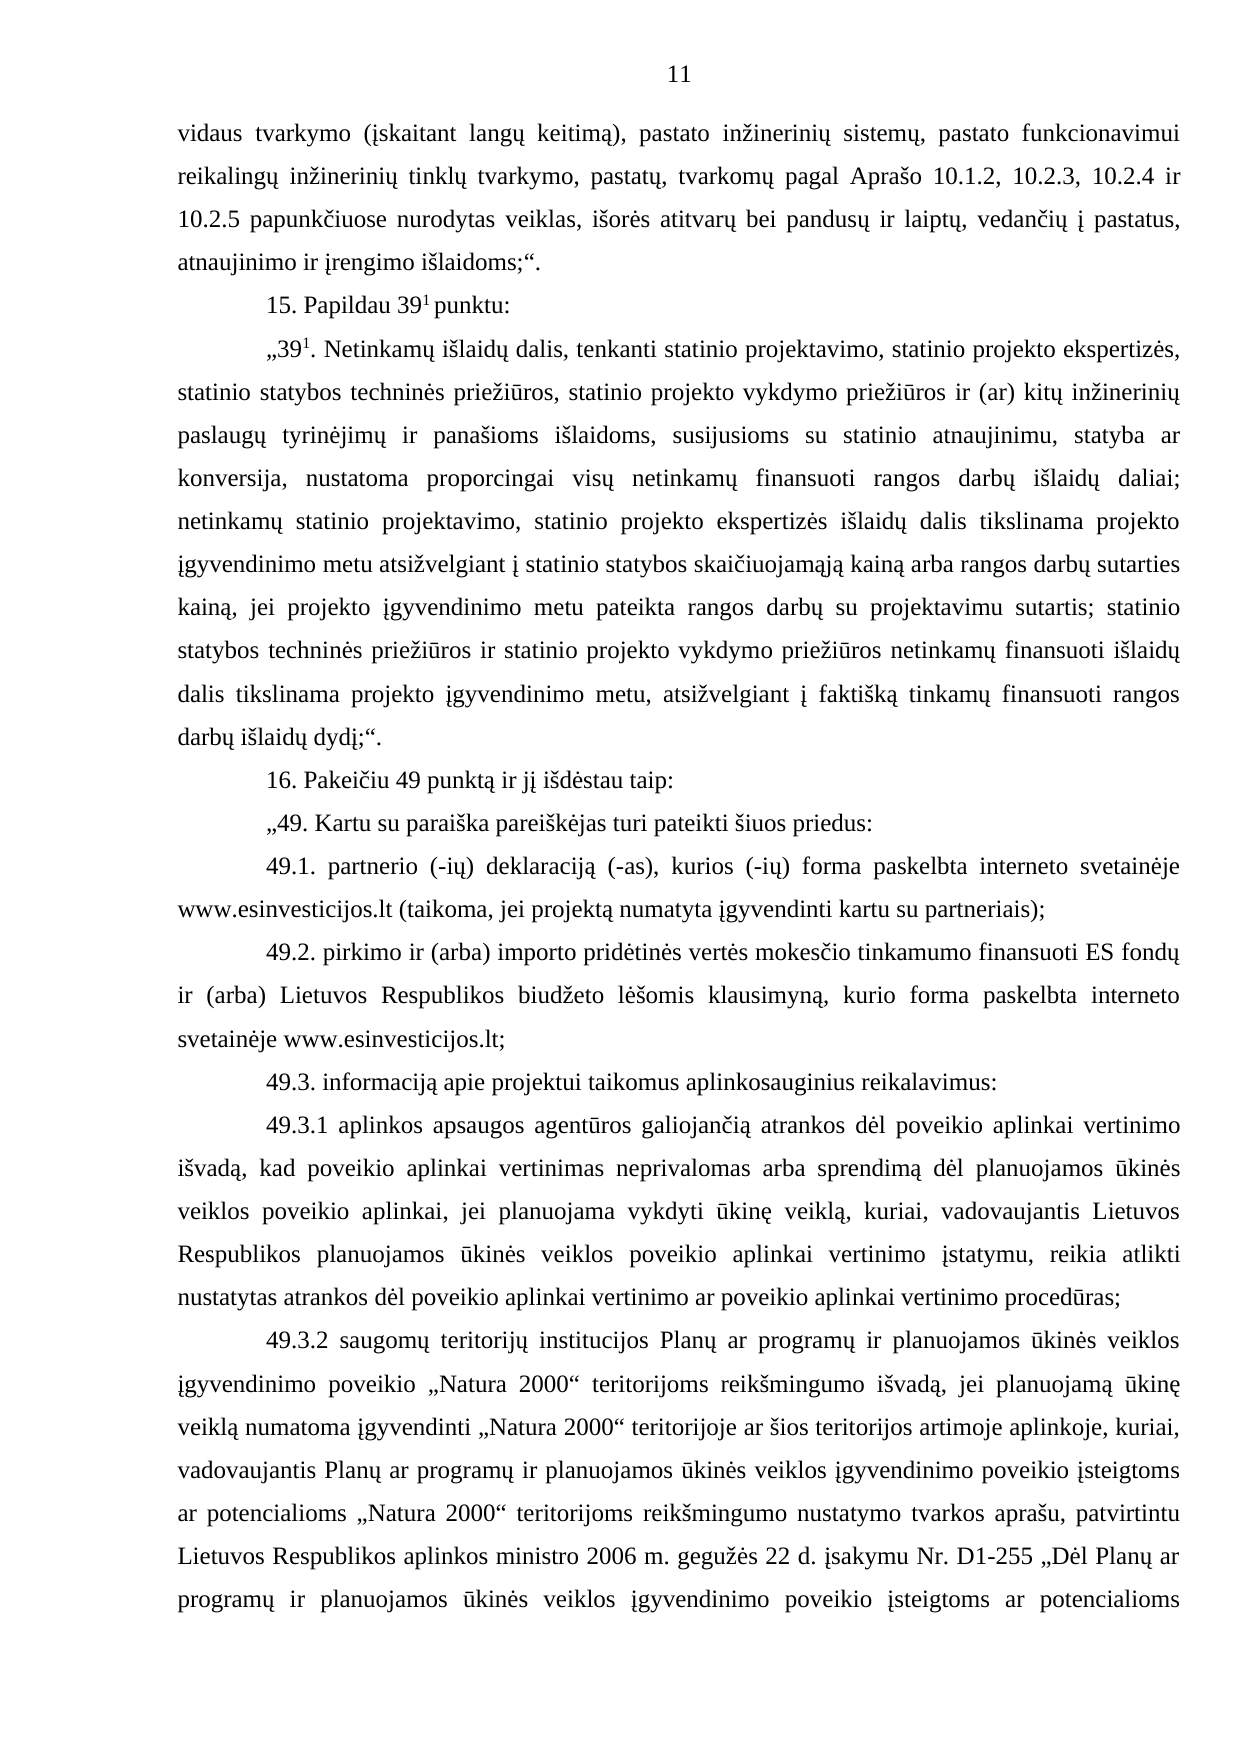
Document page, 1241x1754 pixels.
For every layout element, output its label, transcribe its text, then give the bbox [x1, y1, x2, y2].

text 49.3.2 saugomų teritorijų institucijos Planų ar programų ir planuojamos ūkinės veiklos įgyvendinimo poveikio „Natura 2000“ teritorijoms reikšmingumo išvadą, jei planuojamą ūkinę veiklą numatoma įgyvendinti „Natura 2000“ teritorijoje ar šios teritorijos artimoje aplinkoje, kuriai, vadovaujantis Planų ar programų ir planuojamos ūkinės veiklos įgyvendinimo poveikio įsteigtoms ar potencialioms „Natura 2000“ teritorijoms reikšmingumo nustatymo tvarkos aprašu, patvirtintu Lietuvos Respublikos aplinkos ministro 2006 m. gegužės 22 d. įsakymu Nr. D1-255 „Dėl Planų ar programų ir planuojamos ūkinės veiklos įgyvendinimo poveikio įsteigtoms ar potencialioms [177, 1326, 1181, 1613]
text vidaus tvarkymo (įskaitant langų keitimą), pastato inžinerinių sistemų, pastato funkcionavimui reikalingų inžinerinių tinklų tvarkymo, pastatų, tvarkomų pagal Aprašo 10.1.2, 10.2.3, 10.2.4 ir 10.2.5 papunkčiuose nurodytas veiklas, išorės atitvarų bei pandusų ir laiptų, vedančių į pastatus, atnaujinimo ir įrengimo išlaidoms;“. [177, 118, 1181, 276]
text 15. Papildau 391 punktu: [177, 291, 1181, 319]
text 49.3. informaciją apie projektui taikomus aplinkosauginius reikalavimus: [177, 1067, 1181, 1096]
text 16. Pakeičiu 49 punktą ir jį išdėstau taip: [177, 765, 1181, 794]
text „49. Kartu su paraiška pareiškėjas turi pateikti šiuos priedus: [177, 808, 1181, 837]
text 49.1. partnerio (-ių) deklaraciją (-as), kurios (-ių) forma paskelbta interneto svetainėje www.esinvesticijos.lt (taikoma, jei projektą numatyta įgyvendinti kartu su partneriais); [177, 851, 1181, 923]
text „391. Netinkamų išlaidų dalis, tenkanti statinio projektavimo, statinio projekto ekspertizės, statinio statybos techninės priežiūros, statinio projekto vykdymo priežiūros ir (ar) kitų inžinerinių paslaugų tyrinėjimų ir panašioms išlaidoms, susijusioms su statinio atnaujinimu, statyba ar konversija, nustatoma proporcingai visų netinkamų finansuoti rangos darbų išlaidų daliai; netinkamų statinio projektavimo, statinio projekto ekspertizės išlaidų dalis tikslinama projekto įgyvendinimo metu atsižvelgiant į statinio statybos skaičiuojamąją kainą arba rangos darbų sutarties kainą, jei projekto įgyvendinimo metu pateikta rangos darbų su projektavimu sutartis; statinio statybos techninės priežiūros ir statinio projekto vykdymo priežiūros netinkamų finansuoti išlaidų dalis tikslinama projekto įgyvendinimo metu, atsižvelgiant į faktišką tinkamų finansuoti rangos darbų išlaidų dydį;“. [177, 334, 1181, 751]
text 49.2. pirkimo ir (arba) importo pridėtinės vertės mokesčio tinkamumo finansuoti ES fondų ir (arba) Lietuvos Respublikos biudžeto lėšomis klausimyną, kurio forma paskelbta interneto svetainėje www.esinvesticijos.lt; [177, 937, 1181, 1052]
text 49.3.1 aplinkos apsaugos agentūros galiojančią atrankos dėl poveikio aplinkai vertinimo išvadą, kad poveikio aplinkai vertinimas neprivalomas arba sprendimą dėl planuojamos ūkinės veiklos poveikio aplinkai, jei planuojama vykdyti ūkinę veiklą, kuriai, vadovaujantis Lietuvos Respublikos planuojamos ūkinės veiklos poveikio aplinkai vertinimo įstatymu, reikia atlikti nustatytas atrankos dėl poveikio aplinkai vertinimo ar poveikio aplinkai vertinimo procedūras; [177, 1110, 1181, 1311]
